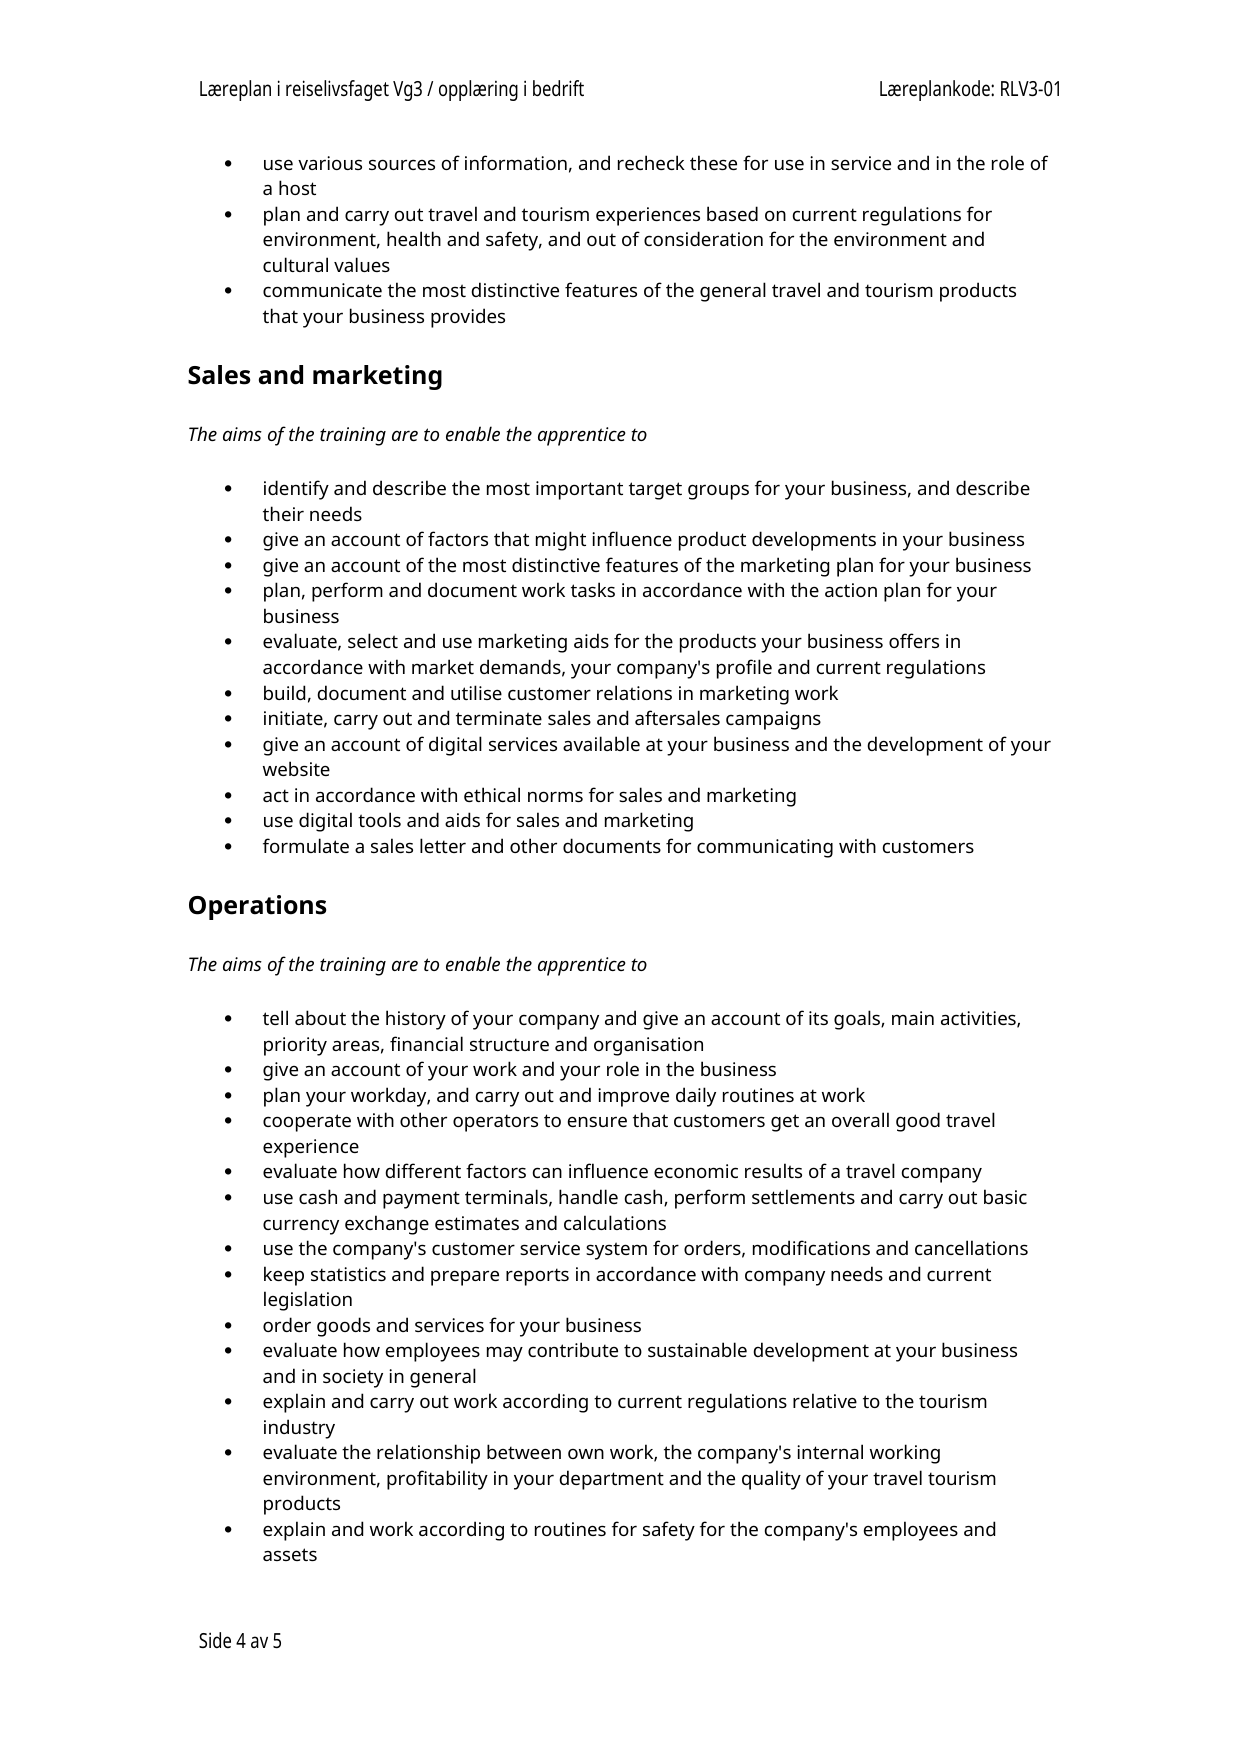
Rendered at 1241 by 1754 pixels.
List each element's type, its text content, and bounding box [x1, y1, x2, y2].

list use digital tools and aids for sales and marketing [225, 807, 1053, 833]
list order goods and services for your business [642, 1312, 1053, 1337]
list evaluate how different factors can influence economic results of a travel company [982, 1159, 1053, 1184]
list build, document and utilise customer relations in marketing work [839, 680, 1053, 705]
subtitle Sales and marketing [443, 358, 1053, 392]
list use cash and payment terminals, handle cash, perform settlements and carry out basic currency exchange estimates and calculations [667, 1184, 1053, 1235]
list evaluate the relationship between own work, the company's internal working environment, profitability in your department and the quality of your travel tourism products [225, 1439, 1053, 1516]
list identify and describe the most important target groups for your business, and describe their needs [362, 476, 1053, 527]
list act in accordance with ethical norms for sales and marketing [797, 782, 1053, 807]
list cooperate with other operators to ensure that customers get an overall good travel experience [225, 1108, 263, 1159]
list order goods and services for your business [225, 1312, 263, 1337]
list formulate a sales letter and other documents for communicating with customers [974, 833, 1053, 858]
list plan, perform and document work tasks in accordance with the action plan for your business [339, 578, 1053, 629]
list use various sources of information, and recheck these for use in service and in the role of a host [317, 150, 1053, 201]
list explain and work according to routines for safety for the company's employees and assets [225, 1516, 263, 1567]
list cooperate with other operators to ensure that customers get an overall good travel experience [359, 1108, 1053, 1159]
list keep statistics and prepare reports in accordance with company needs and current legislation [225, 1261, 263, 1312]
subtitle Operations [327, 888, 1053, 922]
list evaluate how employees may contribute to sustainable development at your business and in society in general [225, 1337, 1053, 1388]
list communicate the most distinctive features of the general travel and tourism products that your business provides [506, 278, 1053, 329]
list plan, perform and document work tasks in accordance with the action plan for your business [225, 578, 263, 629]
list plan your workday, and carry out and improve daily routines at work [866, 1082, 1053, 1108]
list explain and work according to routines for safety for the company's employees and assets [317, 1516, 1053, 1567]
list give an account of your work and your role in the business [777, 1057, 1053, 1082]
text The aims of the training are to enable the apprentice to [655, 951, 1053, 976]
list explain and carry out work according to current regulations relative to the tourism industry [225, 1388, 1053, 1439]
list plan and carry out travel and tourism experiences based on current regulations for environment, health and safety, and out of consideration for the environment and cultural values [390, 201, 1053, 278]
list give an account of digital services available at your business and the development of your website [331, 731, 1053, 782]
list initiate, carry out and terminate sales and aftersales campaigns [822, 705, 1053, 731]
list tell about the history of your company and give an account of its goals, main activities, priority areas, financial structure and organisation [705, 1006, 1053, 1057]
text The aims of the training are to enable the apprentice to [655, 421, 1053, 447]
list keep statistics and prepare reports in accordance with company needs and current legislation [353, 1261, 1053, 1312]
list evaluate, select and use marketing aids for the products your business offers in accordance with market demands, your company's profile and current regulations [966, 629, 1053, 680]
